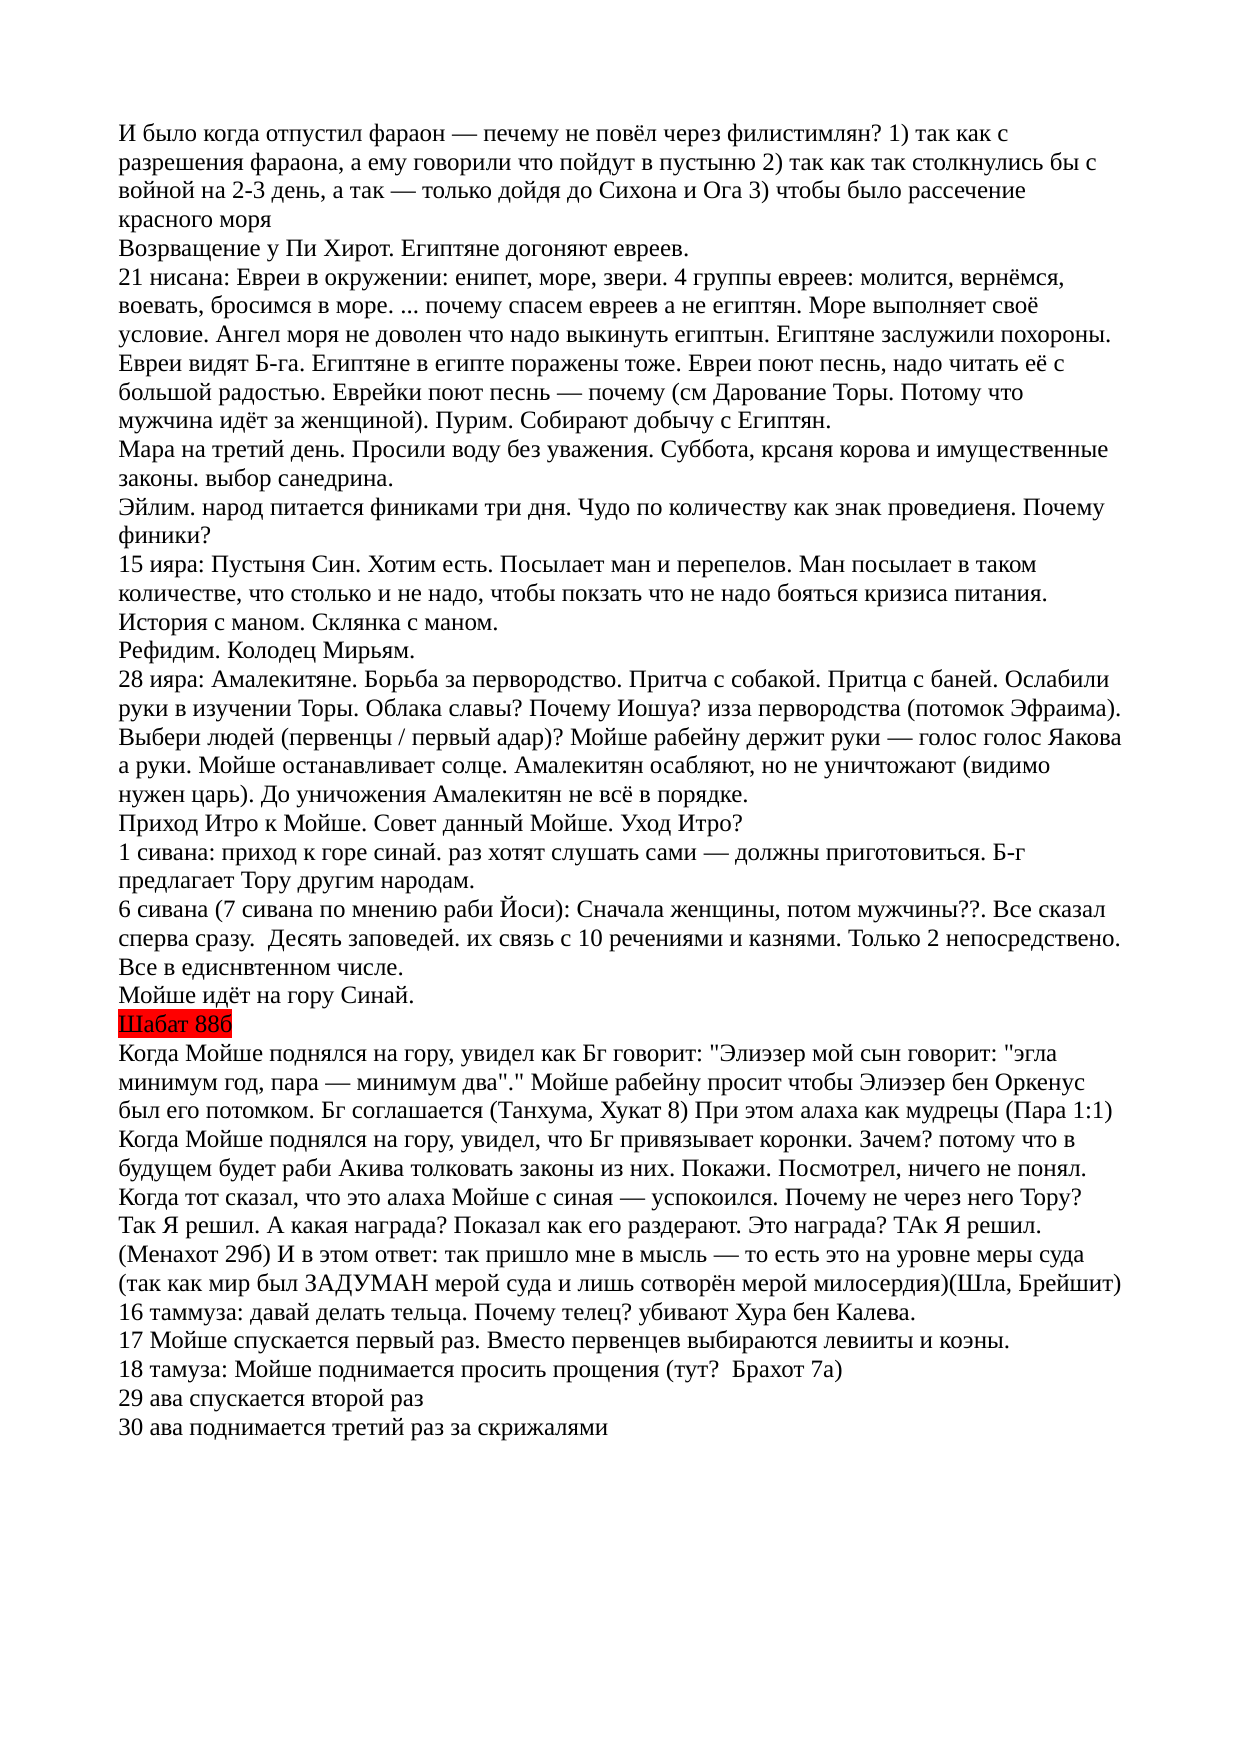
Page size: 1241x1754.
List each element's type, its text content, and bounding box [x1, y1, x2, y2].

text 6 сивана (7 сивана по мнению раби Йоси): Сначала женщины, потом мужчины??. Все сказал сперва сразу. Десять заповедей. их связь с 10 речениями и казнями. Только 2 непосредствено. Все в едиснвтенном числе. [118, 808, 1122, 894]
text 29 ава спускается второй раз [118, 1297, 1122, 1326]
text Шабат 88б [118, 923, 1122, 952]
text 16 таммуза: давай делать тельца. Почему телец? убивают Хура бен Калева. [118, 1211, 1122, 1239]
text 15 ияра: Пустыня Син. Хотим есть. Посылает ман и перепелов. Ман посылает в таком количестве, что столько и не надо, чтобы покзать что не надо бояться кризиса питания. История с маном. Склянка с маном. [118, 463, 1122, 549]
text Возрващение у Пи Хирот. Египтяне догоняют евреев. [118, 147, 1122, 176]
text 1 сивана: приход к горе синай. раз хотят слушать сами — должны приготовиться. Б-г предлагает Тору другим народам. [118, 751, 1122, 808]
text Рефидим. Колодец Мирьям. [118, 549, 1122, 578]
text Когда Мойше поднялся на гору, увидел как Бг говорит: "Элиэзер мой сын говорит: "эгла минимум год, пара — минимум два"." Мойше рабейну просит чтобы Элиэзер бен Оркенус был его потомком. Бг соглашается (Танхума, Хукат 8) При этом алаха как мудрецы (Пара 1:1) [118, 952, 1122, 1038]
text И было когда отпустил фараон — печему не повёл через филистимлян? 1) так как с разрешения фараона, а ему говорили что пойдут в пустыню 2) так как так столкнулись бы с войной на 2-3 день, а так — только дойдя до Сихона и Ога 3) чтобы было рассечение красного моря [118, 118, 1122, 147]
text Эйлим. народ питается финиками три дня. Чудо по количеству как знак проведиеня. Почему финики? [118, 406, 1122, 463]
text 28 ияра: Амалекитяне. Борьба за первородство. Притча с собакой. Притца с баней. Ослабили руки в изучении Торы. Облака славы? Почему Иошуа? изза первородства (потомок Эфраима). Выбери людей (первенцы / первый адар)? Мойше рабейну держит руки — голос голос Яакова а руки. Мойше останавливает солце. Амалекитян осабляют, но не уничтожают (видимо нужен царь). До уничожения Амалекитян не всё в порядке. [118, 578, 1122, 722]
text 30 ава поднимается третий раз за скрижалями [118, 1326, 1122, 1354]
text Когда Мойше поднялся на гору, увидел, что Бг привязывает коронки. Зачем? потому что в будущем будет раби Акива толковать законы из них. Покажи. Посмотрел, ничего не понял. Когда тот сказал, что это алаха Мойше с синая — успокоился. Почему не через него Тору? Так Я решил. А какая награда? Показал как его раздерают. Это награда? ТАк Я решил.(Менахот 29б) И в этом ответ: так пришло мне в мысль — то есть это на уровне меры суда (так как мир был ЗАДУМАН мерой суда и лишь сотворён мерой милосердия)(Шла, Брейшит) [118, 1038, 1122, 1211]
text Приход Итро к Мойше. Совет данный Мойше. Уход Итро? [118, 722, 1122, 751]
text Мойше идёт на гору Синай. [118, 894, 1122, 923]
text Мара на третий день. Просили воду без уважения. Суббота, крсаня корова и имущественные законы. выбор санедрина. [118, 348, 1122, 406]
text 17 Мойше спускается первый раз. Вместо первенцев выбираются левииты и коэны. [118, 1239, 1122, 1268]
text 21 нисана: Евреи в окружении: енипет, море, звери. 4 группы евреев: молится, вернёмся, воевать, бросимся в море. ... почему спасем евреев а не египтян. Море выполняет своё условие. Ангел моря не доволен что надо выкинуть египтын. Египтяне заслужили похороны. Евреи видят Б-га. Египтяне в египте поражены тоже. Евреи поют песнь, надо читать её с большой радостью. Еврейки поют песнь — почему (см Дарование Торы. Потому что мужчина идёт за женщиной). Пурим. Собирают добычу с Египтян. [118, 176, 1122, 348]
text 18 тамуза: Мойше поднимается просить прощения (тут? Брахот 7а) [118, 1268, 1122, 1297]
